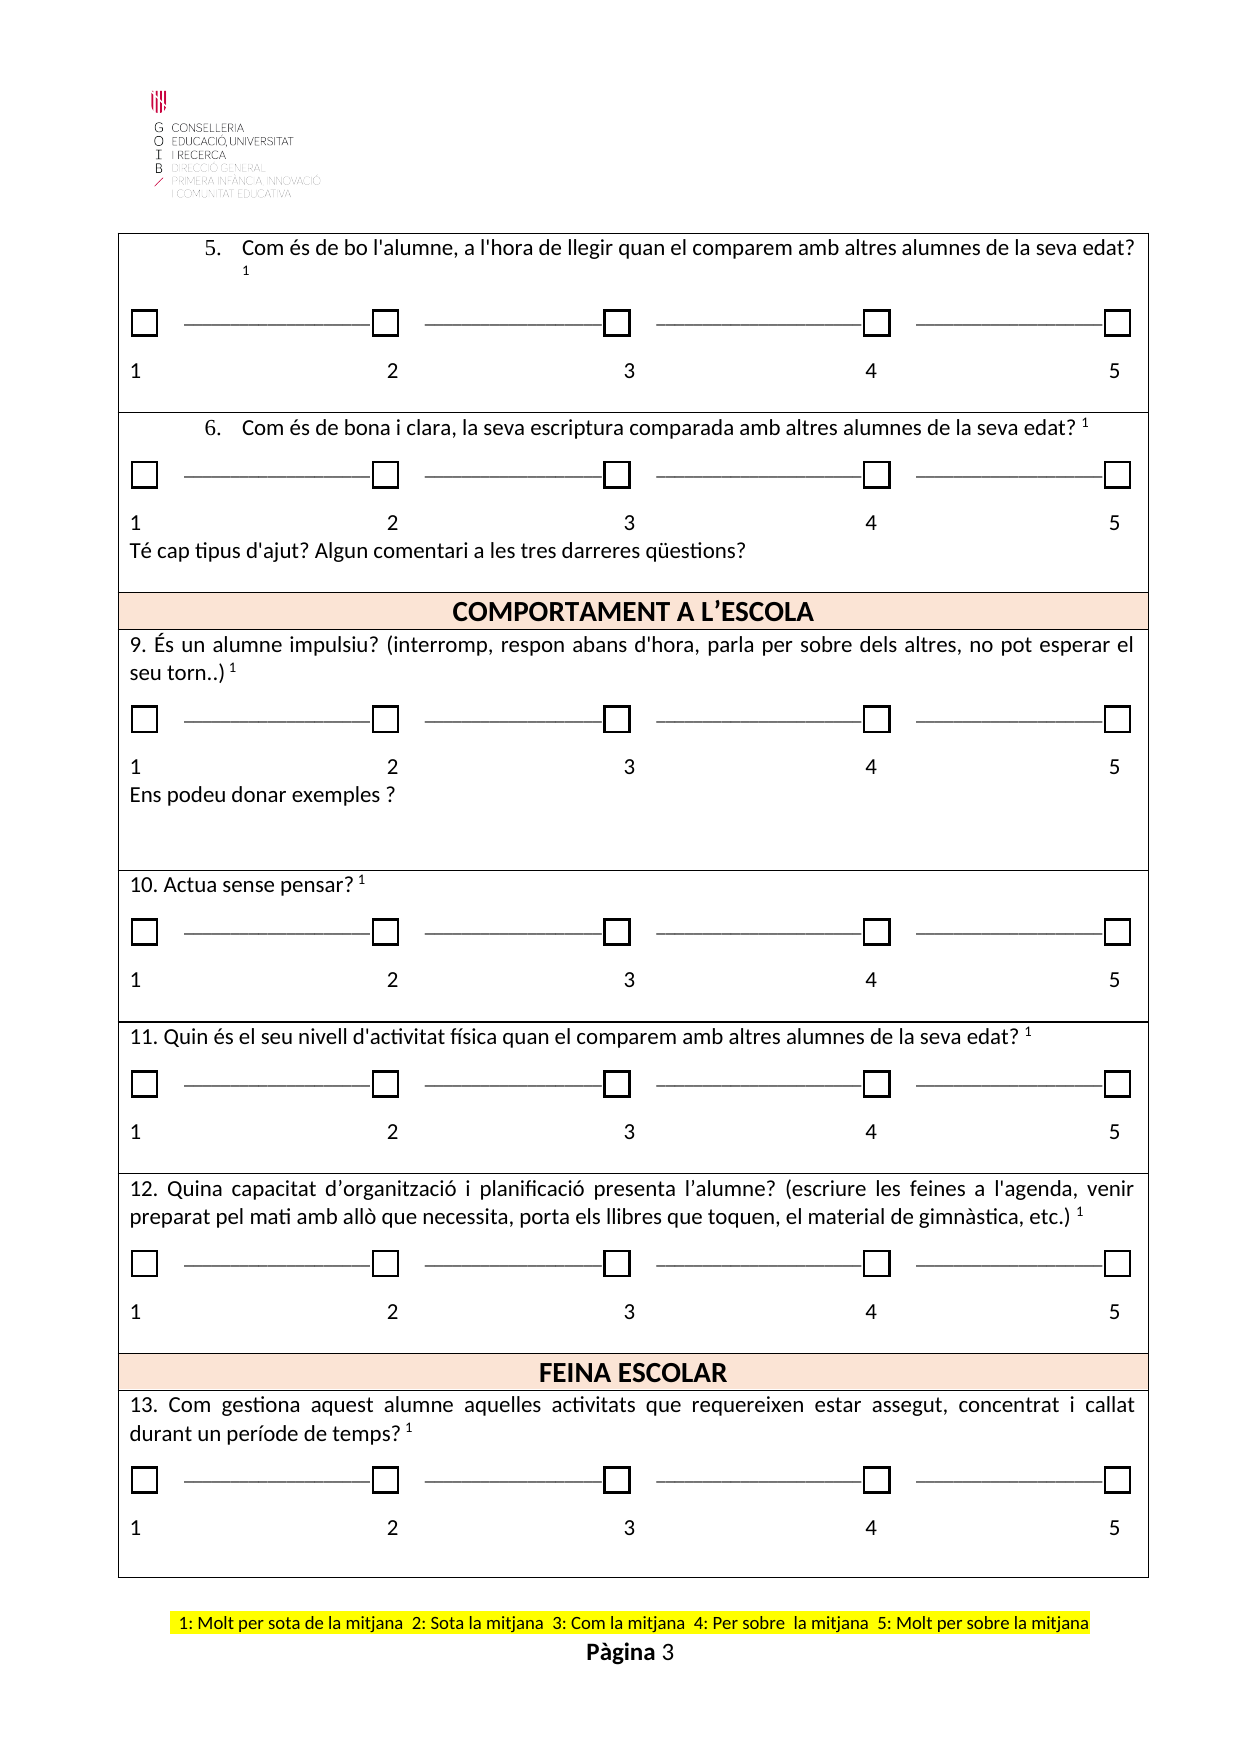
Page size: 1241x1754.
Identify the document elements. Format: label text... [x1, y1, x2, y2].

table_cell COMPORTAMENT A L’ESCOLA [119, 593, 1148, 629]
table_cell 10. Actua sense pensar? 1 _________________________________________________________________________________ 1 2 3 4 5 [119, 871, 1148, 1021]
table_cell 11. Quin és el seu nivell d'activitat física quan el comparem amb altres alumnes de la seva edat? 1 _________________________________________________________________________________ 1 2 3 4 5 [119, 1023, 1148, 1173]
table_cell 13. Com gestiona aquest alumne aquelles activitats que requereixen estar assegut, concentrat i callat durant un període de temps? 1 _________________________________________________________________________________ 1 2 3 4 5 [119, 1391, 1148, 1577]
table_cell FEINA ESCOLAR [119, 1354, 1148, 1389]
table_cell Com és de bona i clara, la seva escriptura comparada amb altres alumnes de la seva edat? 1 _________________________________________________________________________________ 1 2 3 4 5 Té cap tipus d'ajut? Algun comentari a les tres darreres qüestions? [119, 413, 1148, 592]
picture [118, 59, 354, 233]
table_cell 12. Quina capacitat d’organització i planificació presenta l’alumne? (escriure les feines a l'agenda, venir preparat pel mati amb allò que necessita, porta els llibres que toquen, el material de gimnàstica, etc.) 1 _________________________________________________________________________________ 1 2 3 4 5 [119, 1174, 1148, 1353]
table_cell 9. És un alumne impulsiu? (interromp, respon abans d'hora, parla per sobre dels altres, no pot esperar el seu torn..) 1 _________________________________________________________________________________ 1 2 3 4 5 Ens podeu donar exemples ? [119, 630, 1148, 869]
table_cell Com és de bo l'alumne, a l'hora de llegir quan el comparem amb altres alumnes de la seva edat? 1 _________________________________________________________________________________ 1 2 3 4 5 [119, 234, 1148, 412]
